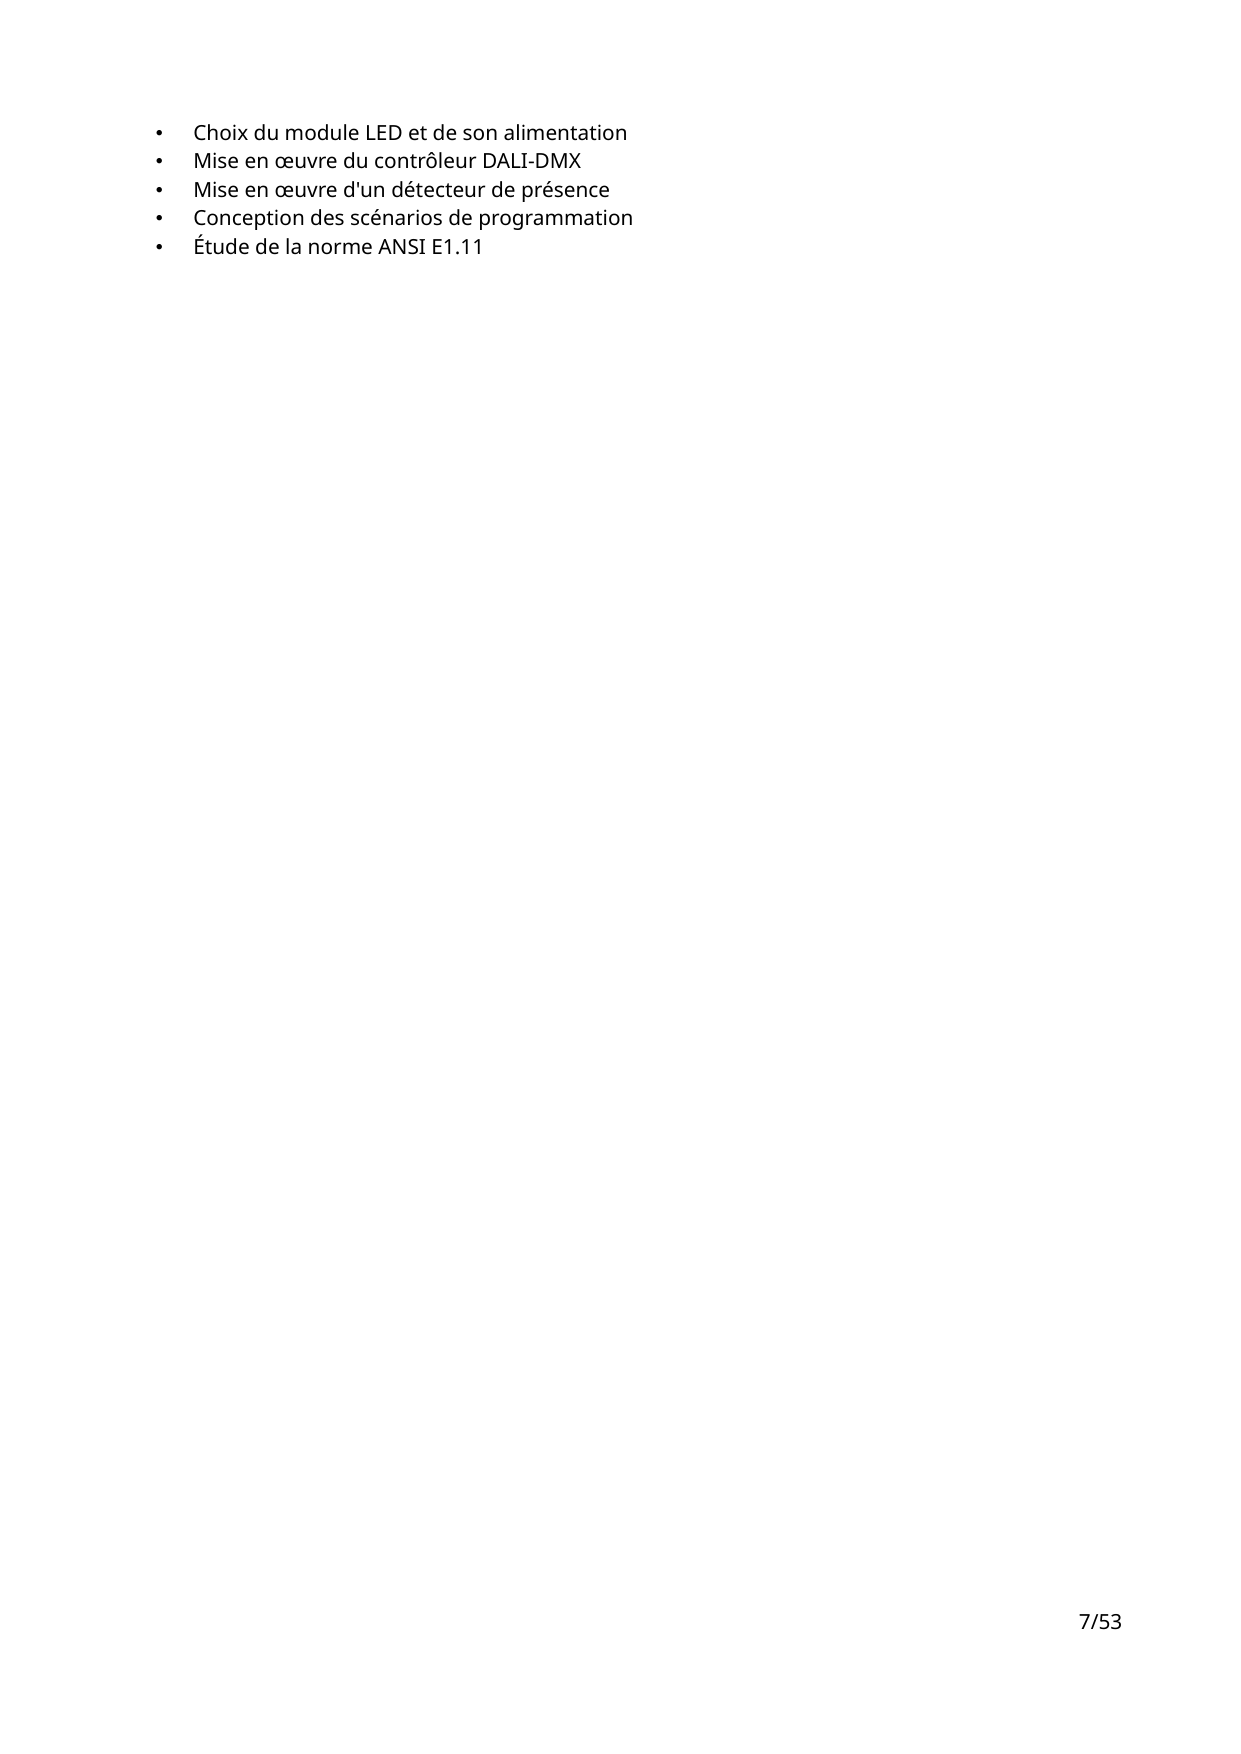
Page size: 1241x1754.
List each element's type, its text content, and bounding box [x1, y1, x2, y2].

list Mise en œuvre d'un détecteur de présence [156, 175, 1122, 203]
list Conception des scénarios de programmation [156, 203, 1122, 232]
list Choix du module LED et de son alimentation [156, 118, 1122, 147]
list Mise en œuvre du contrôleur DALI-DMX [156, 147, 1122, 175]
list Étude de la norme ANSI E1.11 [156, 232, 1122, 260]
